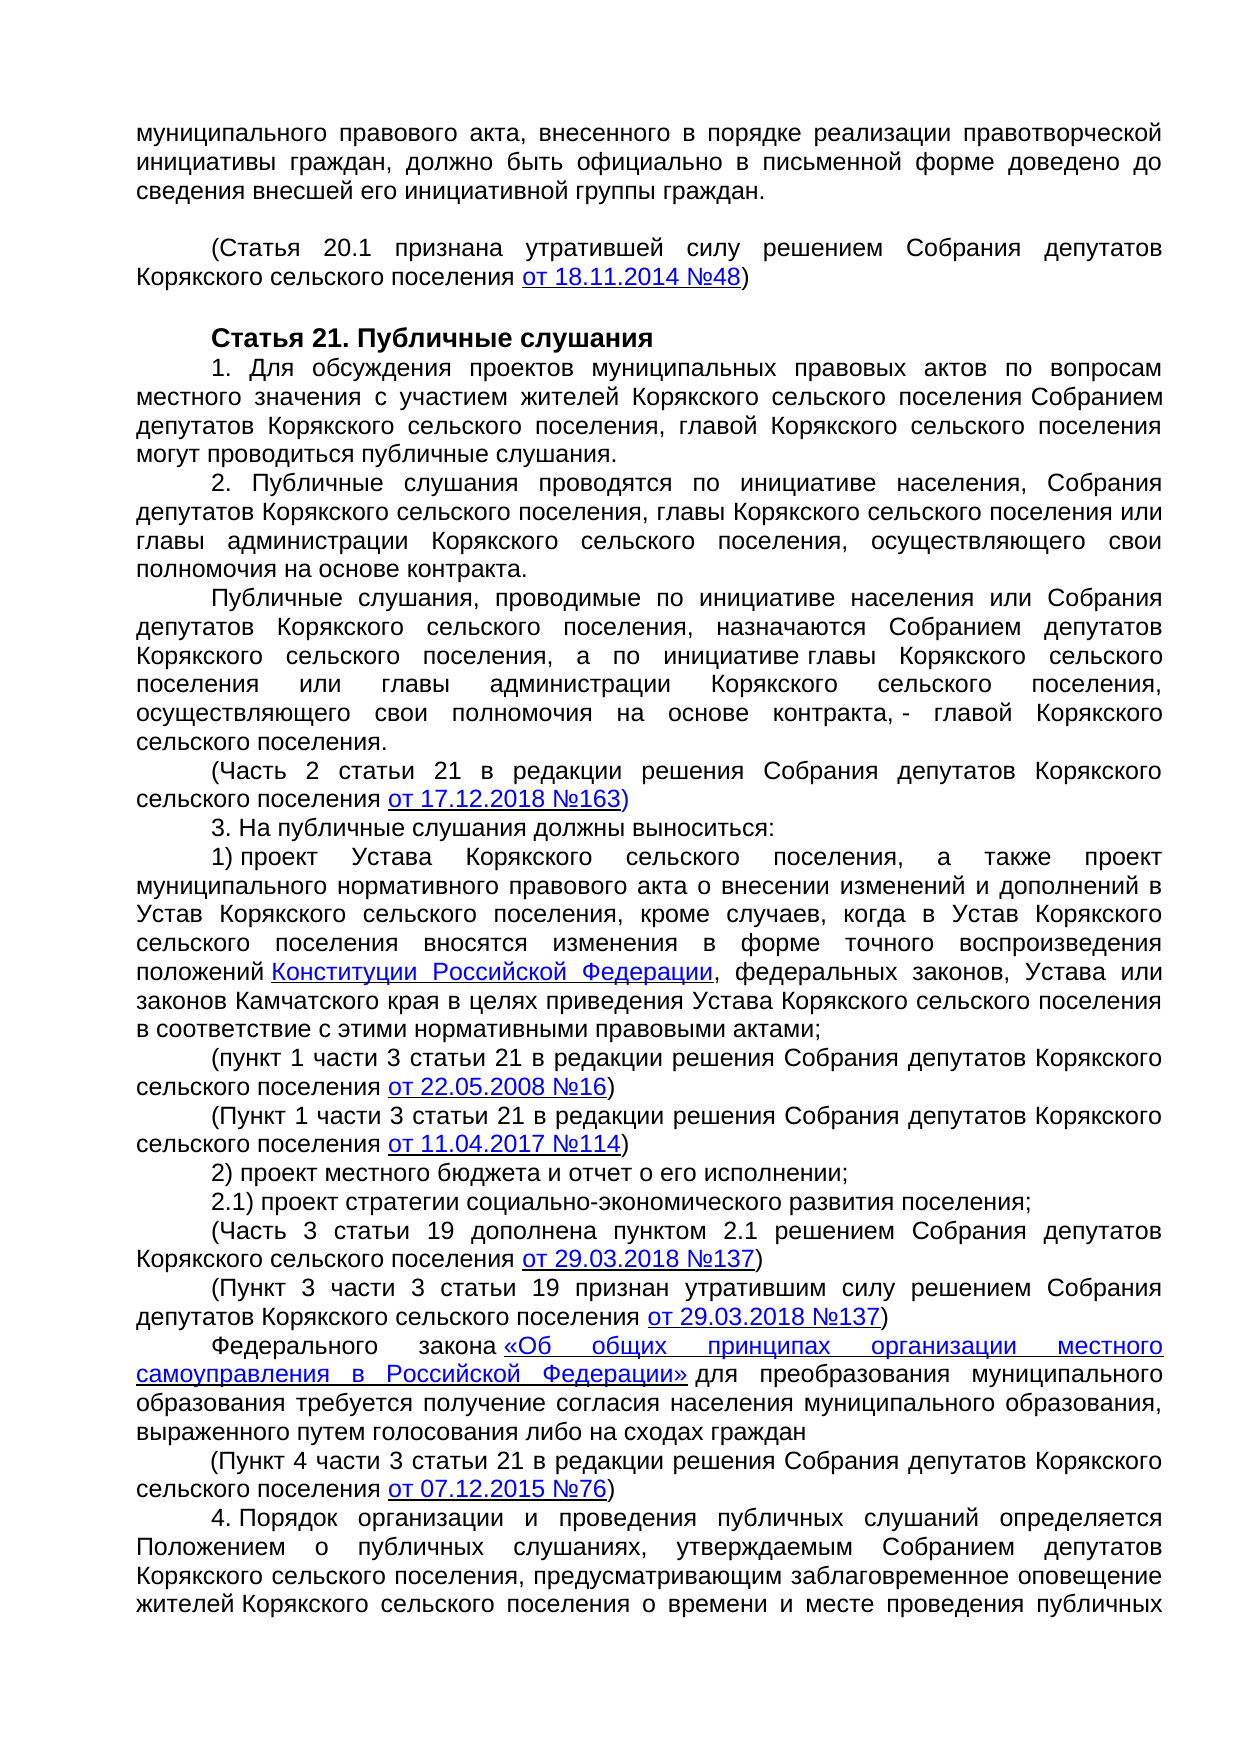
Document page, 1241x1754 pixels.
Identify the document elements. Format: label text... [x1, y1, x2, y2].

text 3. На публичные слушания должны выноситься: [136, 813, 1163, 842]
text 4. Порядок организации и проведения публичных слушаний определяется Положением о публичных слушаниях, утверждаемым Собранием депутатов Корякского сельского поселения, предусматривающим заблаговременное оповещение жителей Корякского сельского поселения о времени и месте проведения публичных [136, 1503, 1163, 1618]
text Публичные слушания, проводимые по инициативе населения или Собрания депутатов Корякского сельского поселения, назначаются Собранием депутатов Корякского сельского поселения, а по инициативе главы Корякского сельского поселения или главы администрации Корякского сельского поселения, осуществляющего свои полномочия на основе контракта, - главой Корякского сельского поселения. [136, 583, 1163, 756]
text 2. Публичные слушания проводятся по инициативе населения, Собрания депутатов Корякского сельского поселения, главы Корякского сельского поселения или главы администрации Корякского сельского поселения, осуществляющего свои полномочия на основе контракта. [136, 468, 1163, 583]
text 2) проект местного бюджета и отчет о его исполнении; [136, 1158, 1163, 1187]
text (Пункт 1 части 3 статьи 21 в редакции решения Собрания депутатов Корякского сельского поселения от 11.04.2017 №114) [136, 1101, 1163, 1158]
text (Статья 20.1 признана утратившей силу решением Собрания депутатов Корякского сельского поселения от 18.11.2014 №48) [136, 233, 1163, 291]
text (Пункт 3 части 3 статьи 19 признан утратившим силу решением Собрания депутатов Корякского сельского поселения от 29.03.2018 №137) [136, 1273, 1163, 1331]
text (Часть 3 статьи 19 дополнена пунктом 2.1 решением Собрания депутатов Корякского сельского поселения от 29.03.2018 №137) [136, 1216, 1163, 1273]
text Федерального закона «Об общих принципах организации местного самоуправления в Российской Федерации» для преобразования муниципального образования требуется получение согласия населения муниципального образования, выраженного путем голосования либо на сходах граждан [136, 1331, 1163, 1446]
text (Часть 2 статьи 21 в редакции решения Собрания депутатов Корякского сельского поселения от 17.12.2018 №163) [136, 756, 1163, 813]
text Статья 21. Публичные слушания [136, 322, 1163, 353]
text 1) проект Устава Корякского сельского поселения, а также проект муниципального нормативного правового акта о внесении изменений и дополнений в Устав Корякского сельского поселения, кроме случаев, когда в Устав Корякского сельского поселения вносятся изменения в форме точного воспроизведения положений Конституции Российской Федерации, федеральных законов, Устава или законов Камчатского края в целях приведения Устава Корякского сельского поселения в соответствие с этими нормативными правовыми актами; [136, 842, 1163, 1043]
text (Пункт 4 части 3 статьи 21 в редакции решения Собрания депутатов Корякского сельского поселения от 07.12.2015 №76) [136, 1446, 1163, 1503]
text (пункт 1 части 3 статьи 21 в редакции решения Собрания депутатов Корякского сельского поселения от 22.05.2008 №16) [136, 1043, 1163, 1101]
text муниципального правового акта, внесенного в порядке реализации правотворческой инициативы граждан, должно быть официально в письменной форме доведено до сведения внесшей его инициативной группы граждан. [136, 118, 1163, 204]
text 1. Для обсуждения проектов муниципальных правовых актов по вопросам местного значения с участием жителей Корякского сельского поселения Собранием депутатов Корякского сельского поселения, главой Корякского сельского поселения могут проводиться публичные слушания. [136, 353, 1163, 468]
text 2.1) проект стратегии социально-экономического развития поселения; [136, 1187, 1163, 1216]
